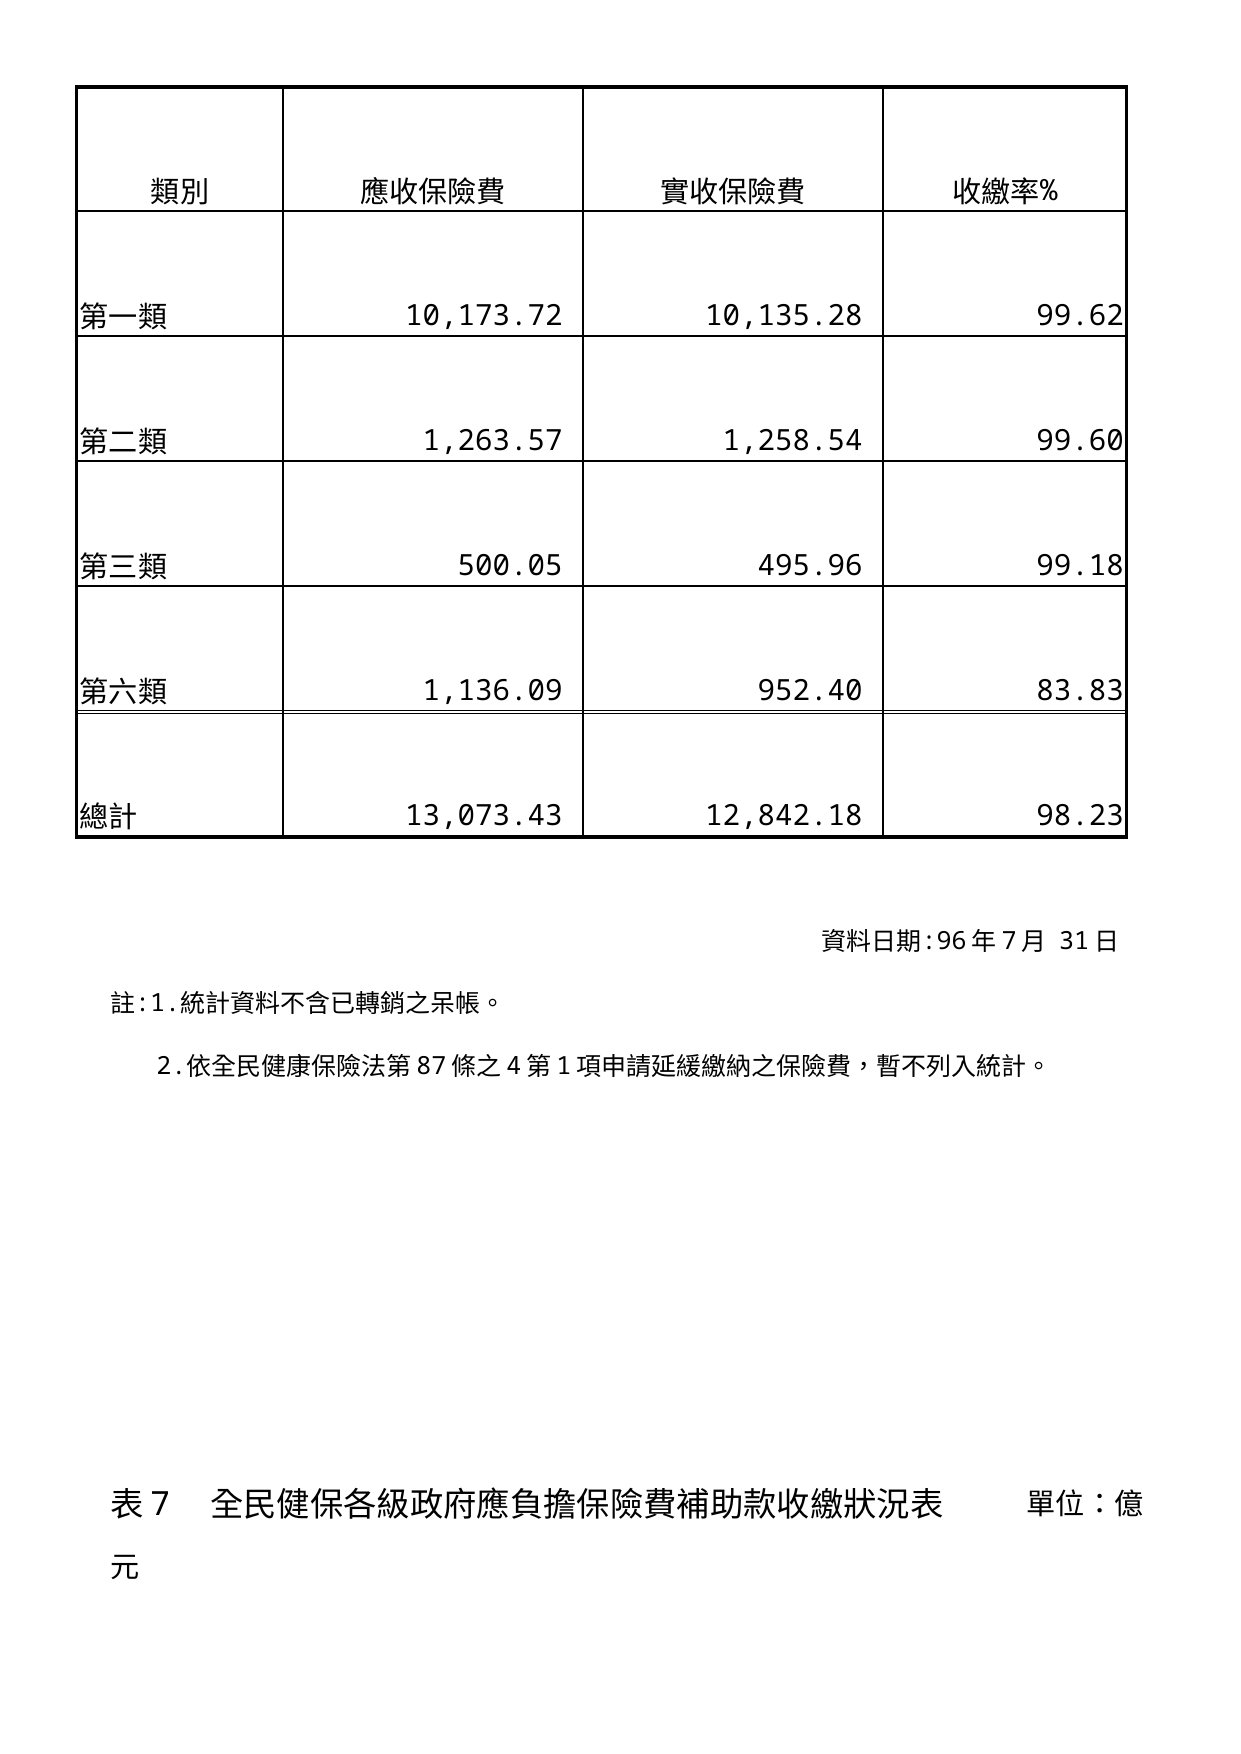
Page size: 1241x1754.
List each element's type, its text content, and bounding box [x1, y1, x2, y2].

text 資料日期:96年7月 31日 [149, 898, 1144, 960]
table_cell 13,073.43 [284, 714, 582, 835]
table_cell 10,173.72 [284, 212, 582, 335]
table_header 實收保險費 [584, 89, 882, 210]
table_cell 99.18 [884, 462, 1125, 585]
table_cell 1,258.54 [584, 337, 882, 460]
text 註:1.統計資料不含已轉銷之呆帳。 [110, 960, 1144, 1023]
table_cell 第一類 [78, 212, 282, 335]
table_cell 第六類 [78, 587, 282, 710]
table_cell 12,842.18 [584, 714, 882, 835]
table_cell 99.60 [884, 337, 1125, 460]
table_cell 第二類 [78, 337, 282, 460]
table_header 類別 [78, 89, 282, 210]
table_cell 總計 [78, 714, 282, 835]
table_cell 1,263.57 [284, 337, 582, 460]
text 表7 全民健保各級政府應負擔保險費補助款收繳狀況表 單位：億元 [110, 1460, 1161, 1585]
text 2.依全民健康保險法第87條之4第1項申請延緩繳納之保險費，暫不列入統計。 [110, 1023, 1144, 1085]
table_header 收繳率% [884, 89, 1125, 210]
table_cell 10,135.28 [584, 212, 882, 335]
table_cell 500.05 [284, 462, 582, 585]
table_cell 1,136.09 [284, 587, 582, 710]
table_cell 98.23 [884, 714, 1125, 835]
table_cell 83.83 [884, 587, 1125, 710]
table_cell 99.62 [884, 212, 1125, 335]
table_cell 952.40 [584, 587, 882, 710]
table_cell 495.96 [584, 462, 882, 585]
table_cell 第三類 [78, 462, 282, 585]
table_header 應收保險費 [284, 89, 582, 210]
